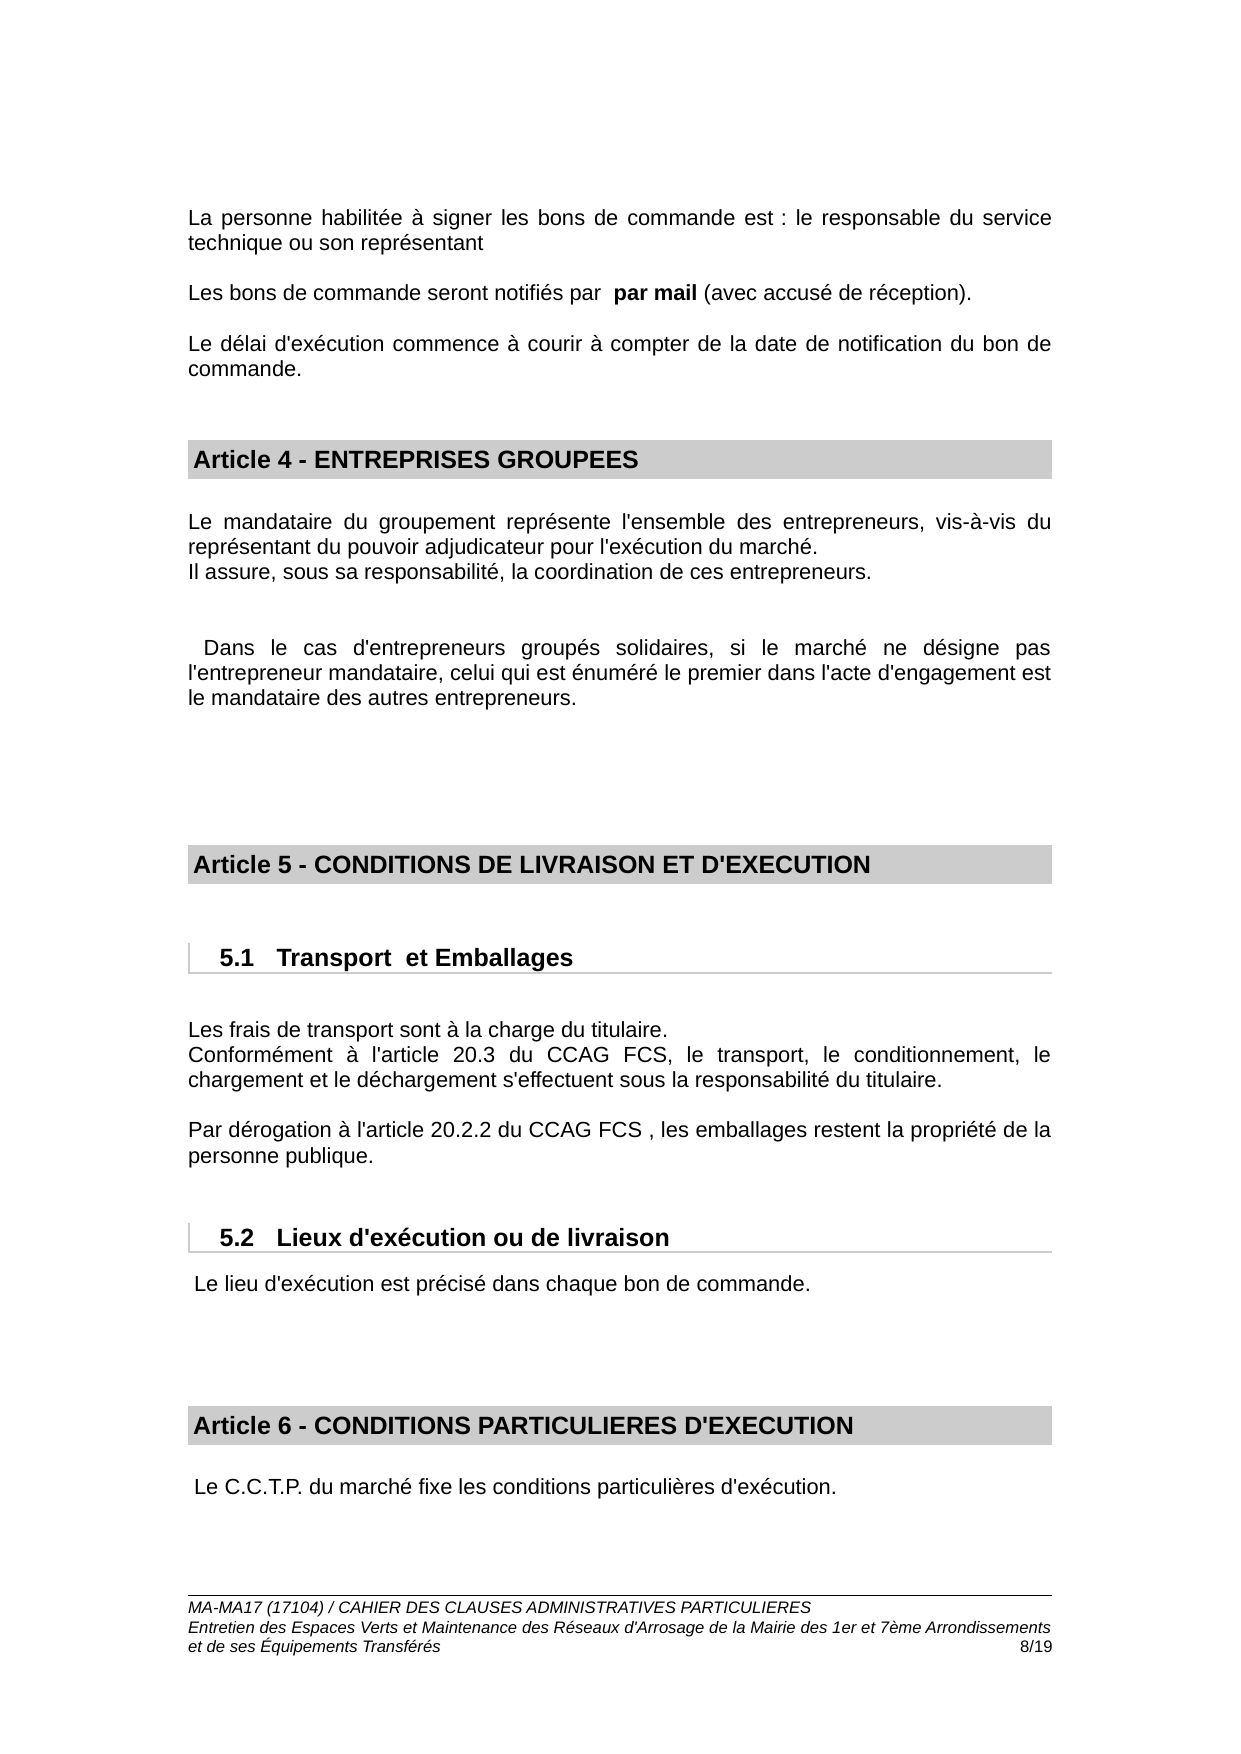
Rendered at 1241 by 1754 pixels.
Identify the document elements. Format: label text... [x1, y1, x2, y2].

subtitle Transport et Emballages [190, 943, 1052, 972]
text Par dérogation à l'article 20.2.2 du CCAG FCS , les emballages restent la propriété de la personne publique. [188, 1117, 1052, 1168]
text Le lieu d'exécution est précisé dans chaque bon de commande. [188, 1271, 1052, 1296]
text Le mandataire du groupement représente l'ensemble des entrepreneurs, vis-à-vis du représentant du pouvoir adjudicateur pour l'exécution du marché. [188, 508, 1052, 559]
text Le délai d'exécution commence à courir à compter de la date de notification du bon de commande. [188, 331, 1052, 381]
text Il assure, sous sa responsabilité, la coordination de ces entrepreneurs. [188, 559, 1052, 584]
text La personne habilitée à signer les bons de commande est : le responsable du service technique ou son représentant [188, 204, 1052, 255]
text Conformément à l'article 20.3 du CCAG FCS, le transport, le conditionnement, le chargement et le déchargement s'effectuent sous la responsabilité du titulaire. [188, 1042, 1052, 1092]
subtitle ENTREPRISES GROUPEES [190, 442, 1050, 477]
subtitle CONDITIONS DE LIVRAISON ET D'EXECUTION [190, 847, 1050, 882]
subtitle Lieux d'exécution ou de livraison [188, 1222, 1052, 1251]
text Les bons de commande seront notifiés par par mail (avec accusé de réception). [188, 280, 1052, 305]
text Dans le cas d'entrepreneurs groupés solidaires, si le marché ne désigne pas l'entrepreneur mandataire, celui qui est énuméré le premier dans l'acte d'engagement est le mandataire des autres entrepreneurs. [188, 634, 1052, 710]
subtitle CONDITIONS PARTICULIERES D'EXECUTION [190, 1408, 1050, 1443]
text Le C.C.T.P. du marché fixe les conditions particulières d'exécution. [188, 1474, 1052, 1499]
text Les frais de transport sont à la charge du titulaire. [188, 1017, 1052, 1042]
